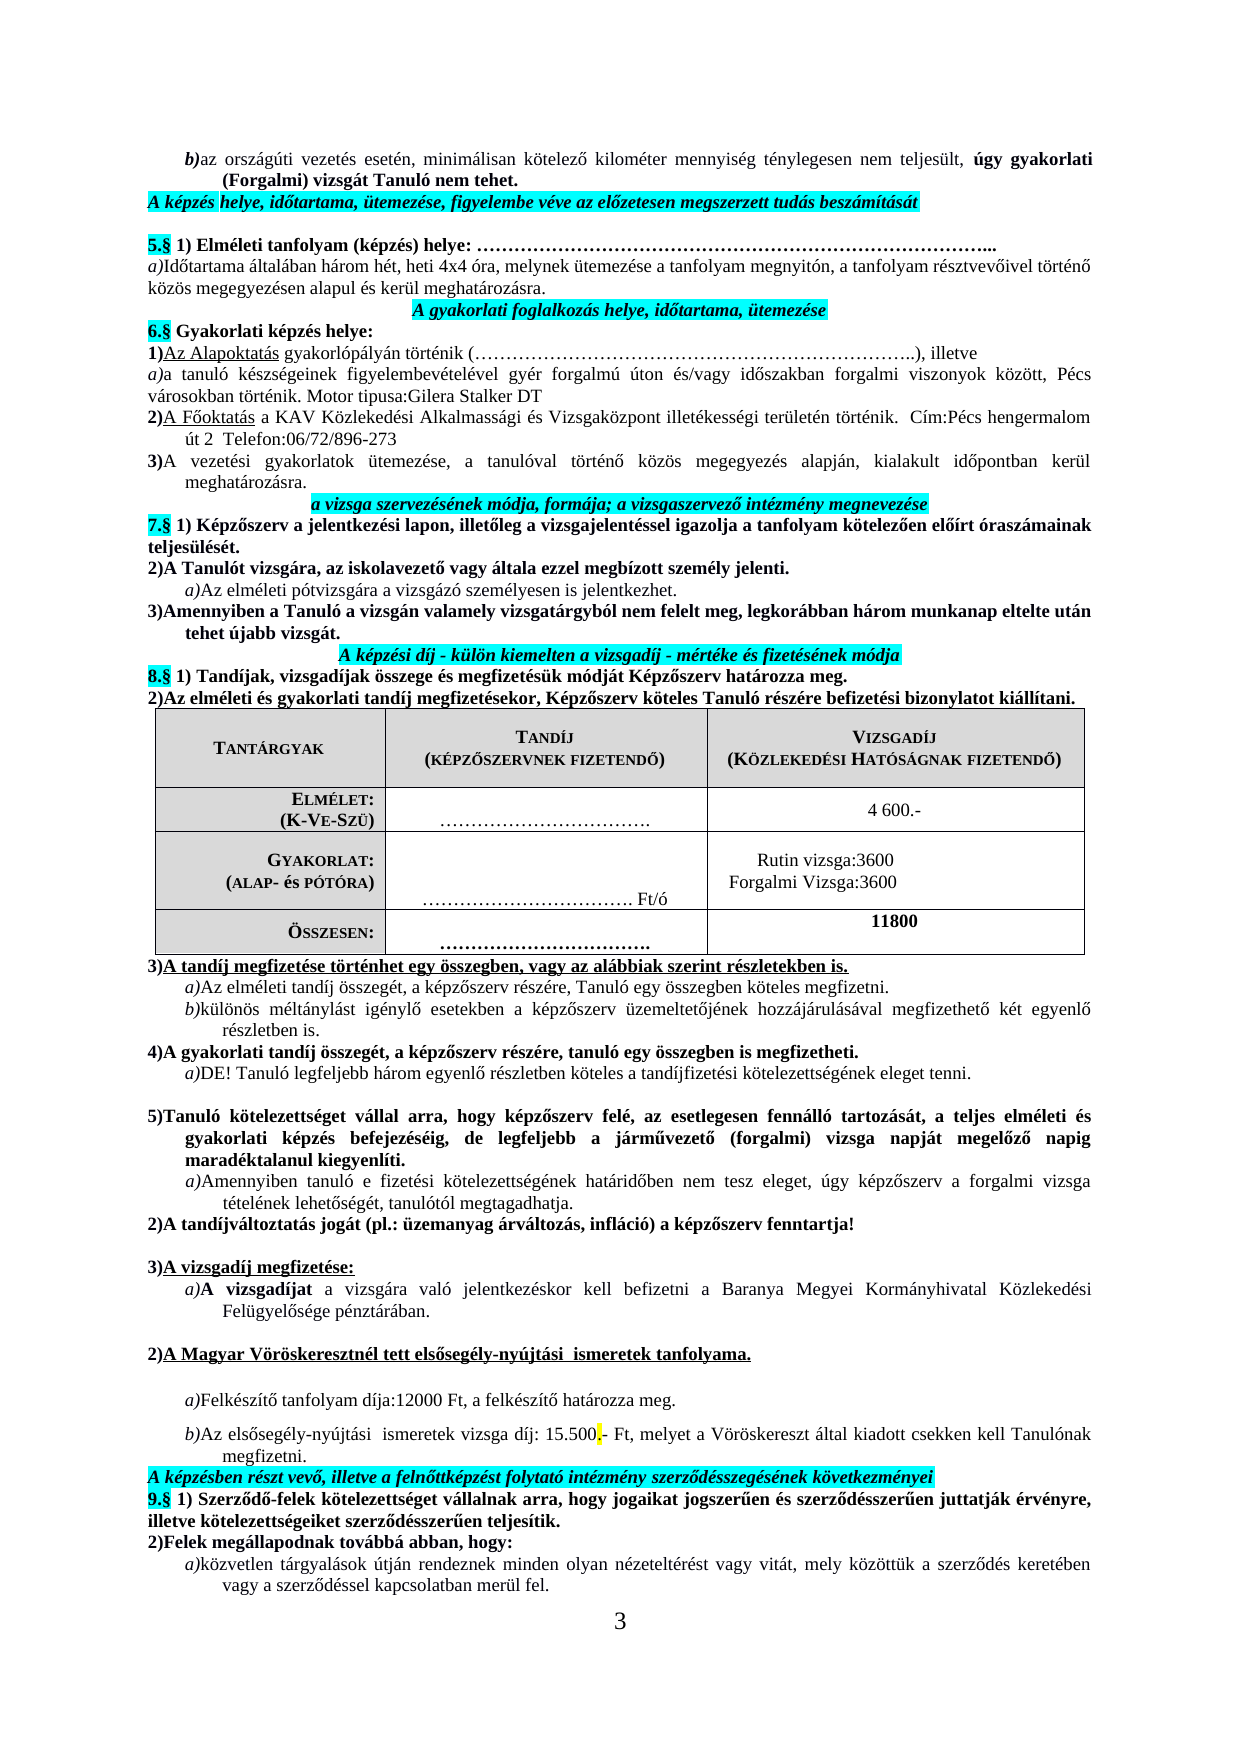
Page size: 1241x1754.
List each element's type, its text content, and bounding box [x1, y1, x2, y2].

list A tandíjváltoztatás jogát (pl.: üzemanyag árváltozás, infláció) a képzőszerv fenntartja! [147, 1213, 1093, 1235]
text 9.§ 1) Szerződő-felek kötelezettséget vállalnak arra, hogy jogaikat jogszerűen és szerződésszerűen juttatják érvényre, illetve kötelezettségeiket szerződésszerűen teljesítik. [148, 1488, 1093, 1531]
list Az Alapoktatás gyakorlópályán történik (……………………………………………………………..), illetve [148, 342, 1093, 363]
list Időtartama általában három hét, heti 4x4 óra, melynek ütemezése a tanfolyam megnyitón, a tanfolyam résztvevőivel történő közös megegyezésen alapul és kerül meghatározásra. [148, 255, 1093, 298]
list a tanuló készségeinek figyelembevételével gyér forgalmú úton és/vagy időszakban forgalmi viszonyok között, Pécs városokban történik. Motor tipusa:Gilera Stalker DT [148, 363, 1093, 406]
list A Magyar Vöröskeresztnél tett elsősegély-nyújtási ismeretek tanfolyama. [147, 1343, 1093, 1364]
list Az elsősegély-nyújtási ismeretek vizsga díj: 15.500.- Ft, melyet a Vöröskereszt által kiadott csekken kell Tanulónak megfizetni. [184, 1423, 1093, 1466]
list az országúti vezetés esetén, minimálisan kötelező kilométer mennyiség ténylegesen nem teljesült, úgy gyakorlati (Forgalmi) vizsgát Tanuló nem tehet. [184, 148, 1093, 191]
table_cell ……………………………. Ft/ó [386, 832, 707, 909]
table_header Tantárgyak [156, 709, 385, 787]
text 8.§ 1) Tandíjak, vizsgadíjak összege és megfizetésük módját Képzőszerv határozza meg. [148, 665, 1093, 687]
text A képzésben részt vevő, illetve a felnőttképzést folytató intézmény szerződésszegésének következményei [148, 1466, 1093, 1488]
list A vezetési gyakorlatok ütemezése, a tanulóval történő közös megegyezés alapján, kialakult időpontban kerül meghatározásra. [147, 449, 1093, 493]
list Felkészítő tanfolyam díja:12000 Ft, a felkészítő határozza meg. [184, 1389, 1093, 1411]
list Az elméleti és gyakorlati tandíj megfizetésekor, Képzőszerv köteles Tanuló részére befizetési bizonylatot kiállítani. [148, 687, 1093, 708]
table_cell 11800 [708, 910, 1084, 953]
table_cell 4 600.- [708, 788, 1084, 831]
list A vizsgadíj megfizetése: [147, 1256, 1093, 1278]
text 7.§ 1) Képzőszerv a jelentkezési lapon, illetőleg a vizsgajelentéssel igazolja a tanfolyam kötelezően előírt óraszámainak teljesülését. [148, 514, 1093, 557]
text A gyakorlati foglalkozás helye, időtartama, ütemezése [148, 298, 1093, 320]
list különös méltánylást igénylő esetekben a képzőszerv üzemeltetőjének hozzájárulásával megfizethető két egyenlő részletben is. [184, 998, 1093, 1041]
list Az elméleti pótvizsgára a vizsgázó személyesen is jelentkezhet. [184, 579, 1093, 600]
list közvetlen tárgyalások útján rendeznek minden olyan nézeteltérést vagy vitát, mely közöttük a szerződés keretében vagy a szerződéssel kapcsolatban merül fel. [184, 1553, 1093, 1596]
table_cell ……………………………. [386, 910, 707, 953]
table_cell ……………………………. [386, 788, 707, 831]
table_header Vizsgadíj (Közlekedési Hatóságnak fizetendő) [708, 709, 1084, 787]
list Az elméleti tandíj összegét, a képzőszerv részére, Tanuló egy összegben köteles megfizetni. [184, 976, 1093, 998]
table_header Tandíj (képzőszervnek fizetendő) [386, 709, 707, 787]
list Amennyiben tanuló e fizetési kötelezettségének határidőben nem tesz eleget, úgy képzőszerv a forgalmi vizsga tételének lehetőségét, tanulótól megtagadhatja. [185, 1170, 1093, 1213]
text a vizsga szervezésének módja, formája; a vizsgaszervező intézmény megnevezése [148, 493, 1093, 514]
text 5.§ 1) Elméleti tanfolyam (képzés) helye: ………………………………………………………………………... [148, 234, 1093, 255]
table_cell Elmélet: (K-Ve-Szü) [156, 788, 385, 831]
table_cell Rutin vizsga:3600 Forgalmi Vizsga:3600 [708, 832, 1084, 909]
list Amennyiben a Tanuló a vizsgán valamely vizsgatárgyból nem felelt meg, legkorábban három munkanap eltelte után tehet újabb vizsgát. [147, 600, 1093, 643]
list A vizsgadíjat a vizsgára való jelentkezéskor kell befizetni a Baranya Megyei Kormányhivatal Közlekedési Felügyelősége pénztárában. [184, 1278, 1093, 1321]
text A képzés helye, időtartama, ütemezése, figyelembe véve az előzetesen megszerzett tudás beszámítását [148, 191, 1093, 212]
list Felek megállapodnak továbbá abban, hogy: [148, 1531, 1093, 1553]
list Tanuló kötelezettséget vállal arra, hogy képzőszerv felé, az esetlegesen fennálló tartozását, a teljes elméleti és gyakorlati képzés befejezéséig, de legfeljebb a járművezető (forgalmi) vizsga napját megelőző napig maradéktalanul kiegyenlíti. [147, 1105, 1093, 1170]
list A gyakorlati tandíj összegét, a képzőszerv részére, tanuló egy összegben is megfizetheti. [147, 1041, 1093, 1062]
text 6.§ Gyakorlati képzés helye: [148, 320, 1093, 342]
list A Főoktatás a KAV Közlekedési Alkalmassági és Vizsgaközpont illetékességi területén történik. Cím:Pécs hengermalom út 2 Telefon:06/72/896-273 [147, 406, 1093, 449]
text A képzési díj - külön kiemelten a vizsgadíj - mértéke és fizetésének módja [148, 643, 1093, 665]
table_cell Gyakorlat: (alap- és pótóra) [156, 832, 385, 909]
list DE! Tanuló legfeljebb három egyenlő részletben köteles a tandíjfizetési kötelezettségének eleget tenni. [184, 1062, 1093, 1084]
list A Tanulót vizsgára, az iskolavezető vagy általa ezzel megbízott személy jelenti. [148, 557, 1093, 579]
list A tandíj megfizetése történhet egy összegben, vagy az alábbiak szerint részletekben is. [147, 954, 1093, 976]
table_cell Összesen: [156, 910, 385, 953]
